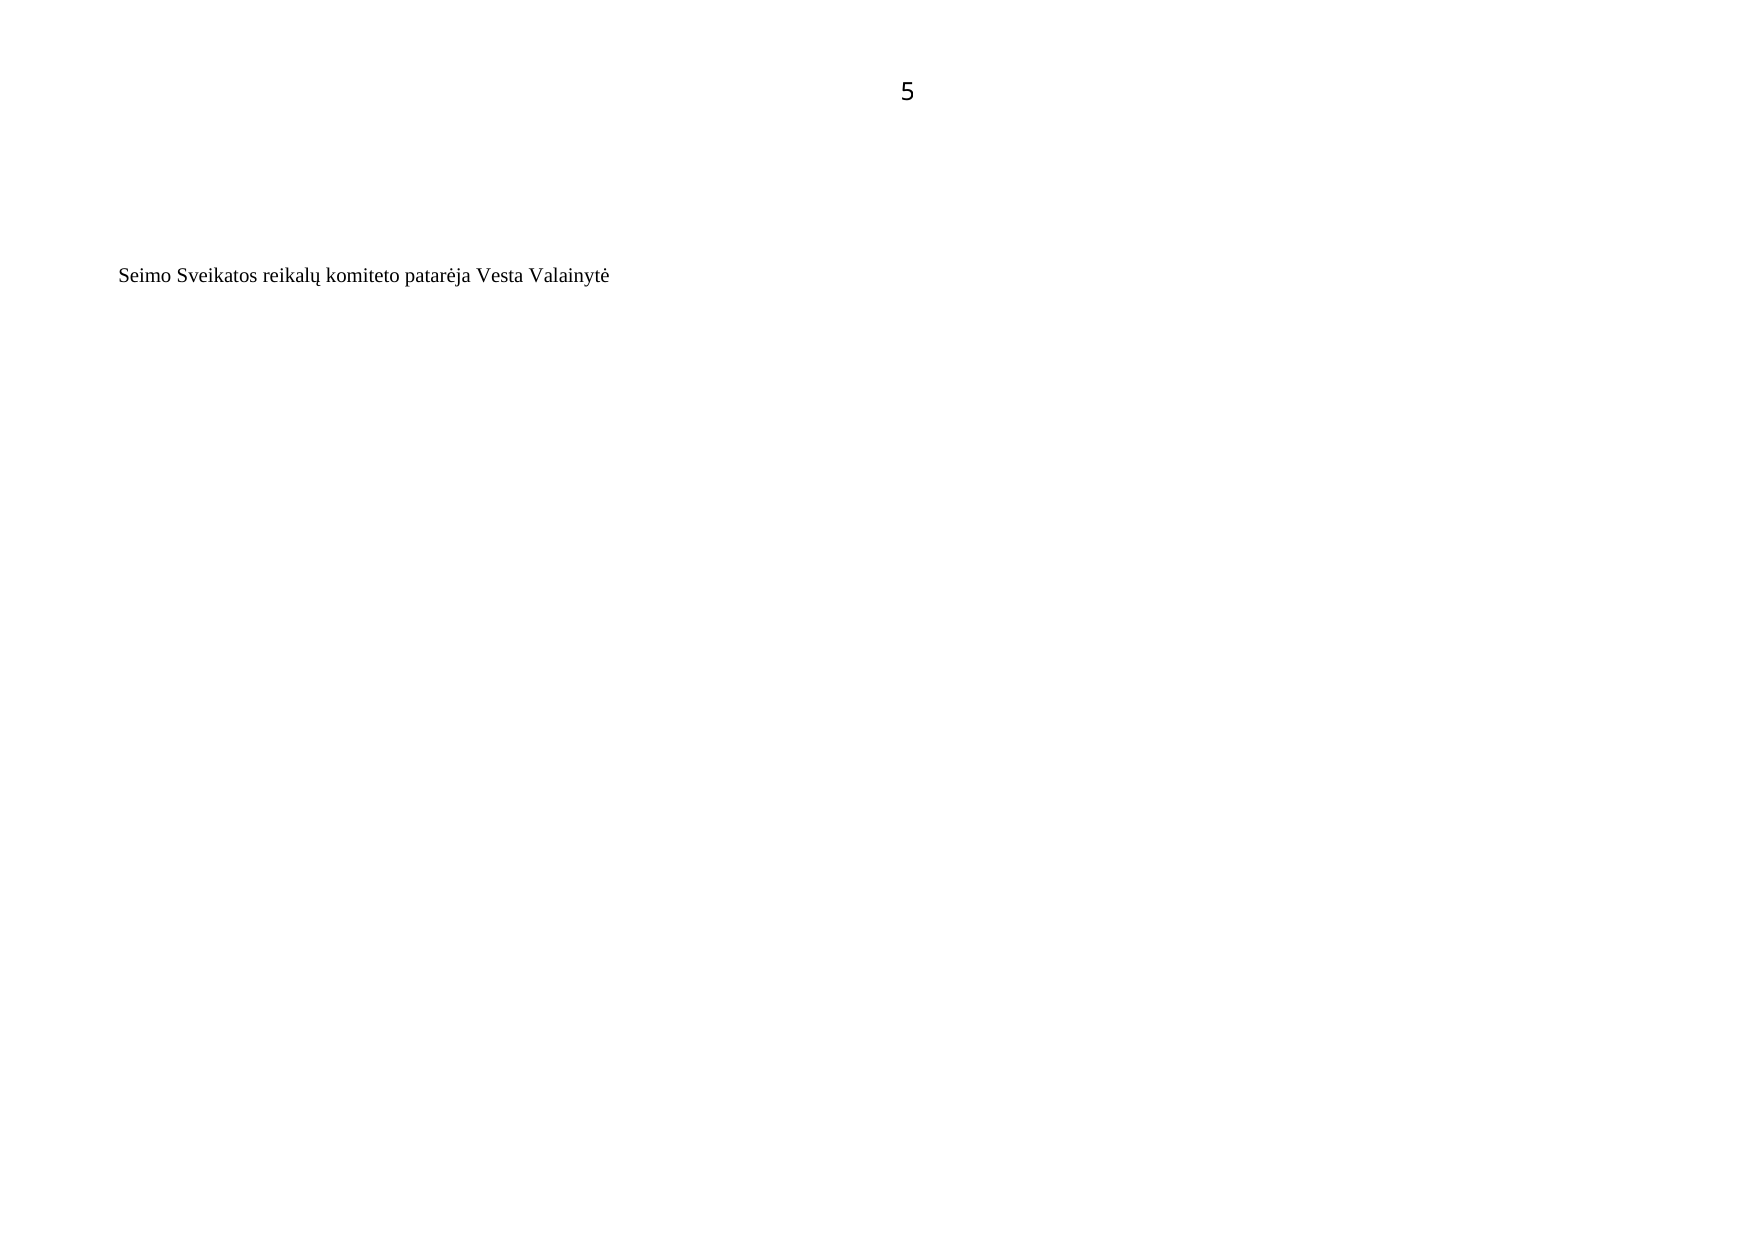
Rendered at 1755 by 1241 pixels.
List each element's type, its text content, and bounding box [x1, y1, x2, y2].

text Seimo Sveikatos reikalų komiteto patarėja Vesta Valainytė [118, 263, 1695, 287]
